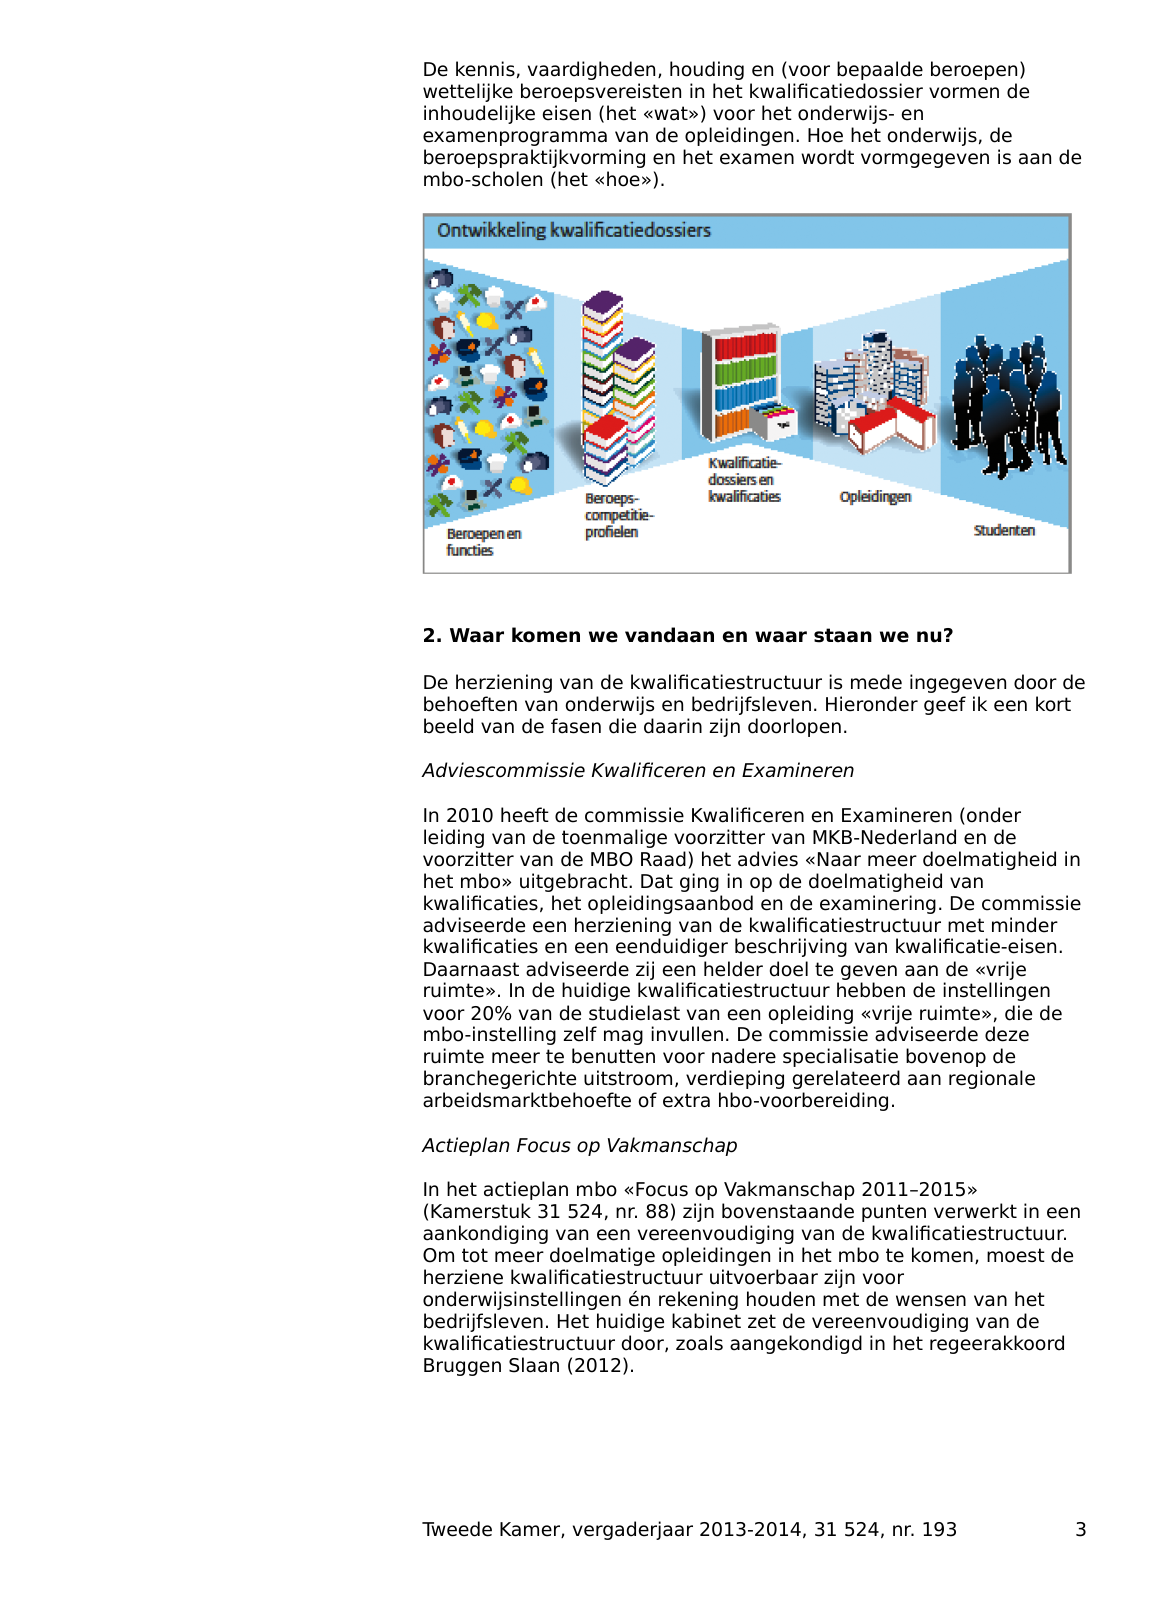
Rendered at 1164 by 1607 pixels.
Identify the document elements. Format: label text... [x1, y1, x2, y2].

text De kennis, vaardigheden, houding en (voor bepaalde beroepen) wettelijke beroepsvereisten in het kwalificatiedossier vormen de inhoudelijke eisen (het «wat») voor het onderwijs- en examenprogramma van de opleidingen. Hoe het onderwijs, de beroepspraktijkvorming en het examen wordt vormgegeven is aan de mbo-scholen (het «hoe»). [422, 59, 1087, 191]
text De herziening van de kwalificatiestructuur is mede ingegeven door de behoeften van onderwijs en bedrijfsleven. Hieronder geef ik een kort beeld van de fasen die daarin zijn doorlopen. [422, 672, 1087, 738]
text In het actieplan mbo «Focus op Vakmanschap 2011–2015» (Kamerstuk 31 524, nr. 88) zijn bovenstaande punten verwerkt in een aankondiging van een vereenvoudiging van de kwalificatiestructuur. Om tot meer doelmatige opleidingen in het mbo te komen, moest de herziene kwalificatiestructuur uitvoerbaar zijn voor onderwijsinstellingen én rekening houden met de wensen van het bedrijfsleven. Het huidige kabinet zet de vereenvoudiging van de kwalificatiestructuur door, zoals aangekondigd in het regeerakkoord Bruggen Slaan (2012). [422, 1179, 1087, 1376]
text In 2010 heeft de commissie Kwalificeren en Examineren (onder leiding van de toenmalige voorzitter van MKB-Nederland en de voorzitter van de MBO Raad) het advies «Naar meer doelmatigheid in het mbo» uitgebracht. Dat ging in op de doelmatigheid van kwalificaties, het opleidingsaanbod en de examinering. De commissie adviseerde een herziening van de kwalificatiestructuur met minder kwalificaties en een eenduidiger beschrijving van kwalificatie-eisen. Daarnaast adviseerde zij een helder doel te geven aan de «vrije ruimte». In de huidige kwalificatiestructuur hebben de instellingen voor 20% van de studielast van een opleiding «vrije ruimte», die de mbo-instelling zelf mag invullen. De commissie adviseerde deze ruimte meer te benutten voor nadere specialisatie bovenop de branchegerichte uitstroom, verdieping gerelateerd aan regionale arbeidsmarktbehoefte of extra hbo-voorbereiding. [422, 804, 1087, 1112]
subtitle Adviescommissie Kwalificeren en Examineren [422, 760, 1087, 782]
subtitle 2. Waar komen we vandaan en waar staan we nu? [422, 625, 1087, 647]
picture [422, 213, 1072, 574]
subtitle Actieplan Focus op Vakmanschap [422, 1134, 1087, 1156]
